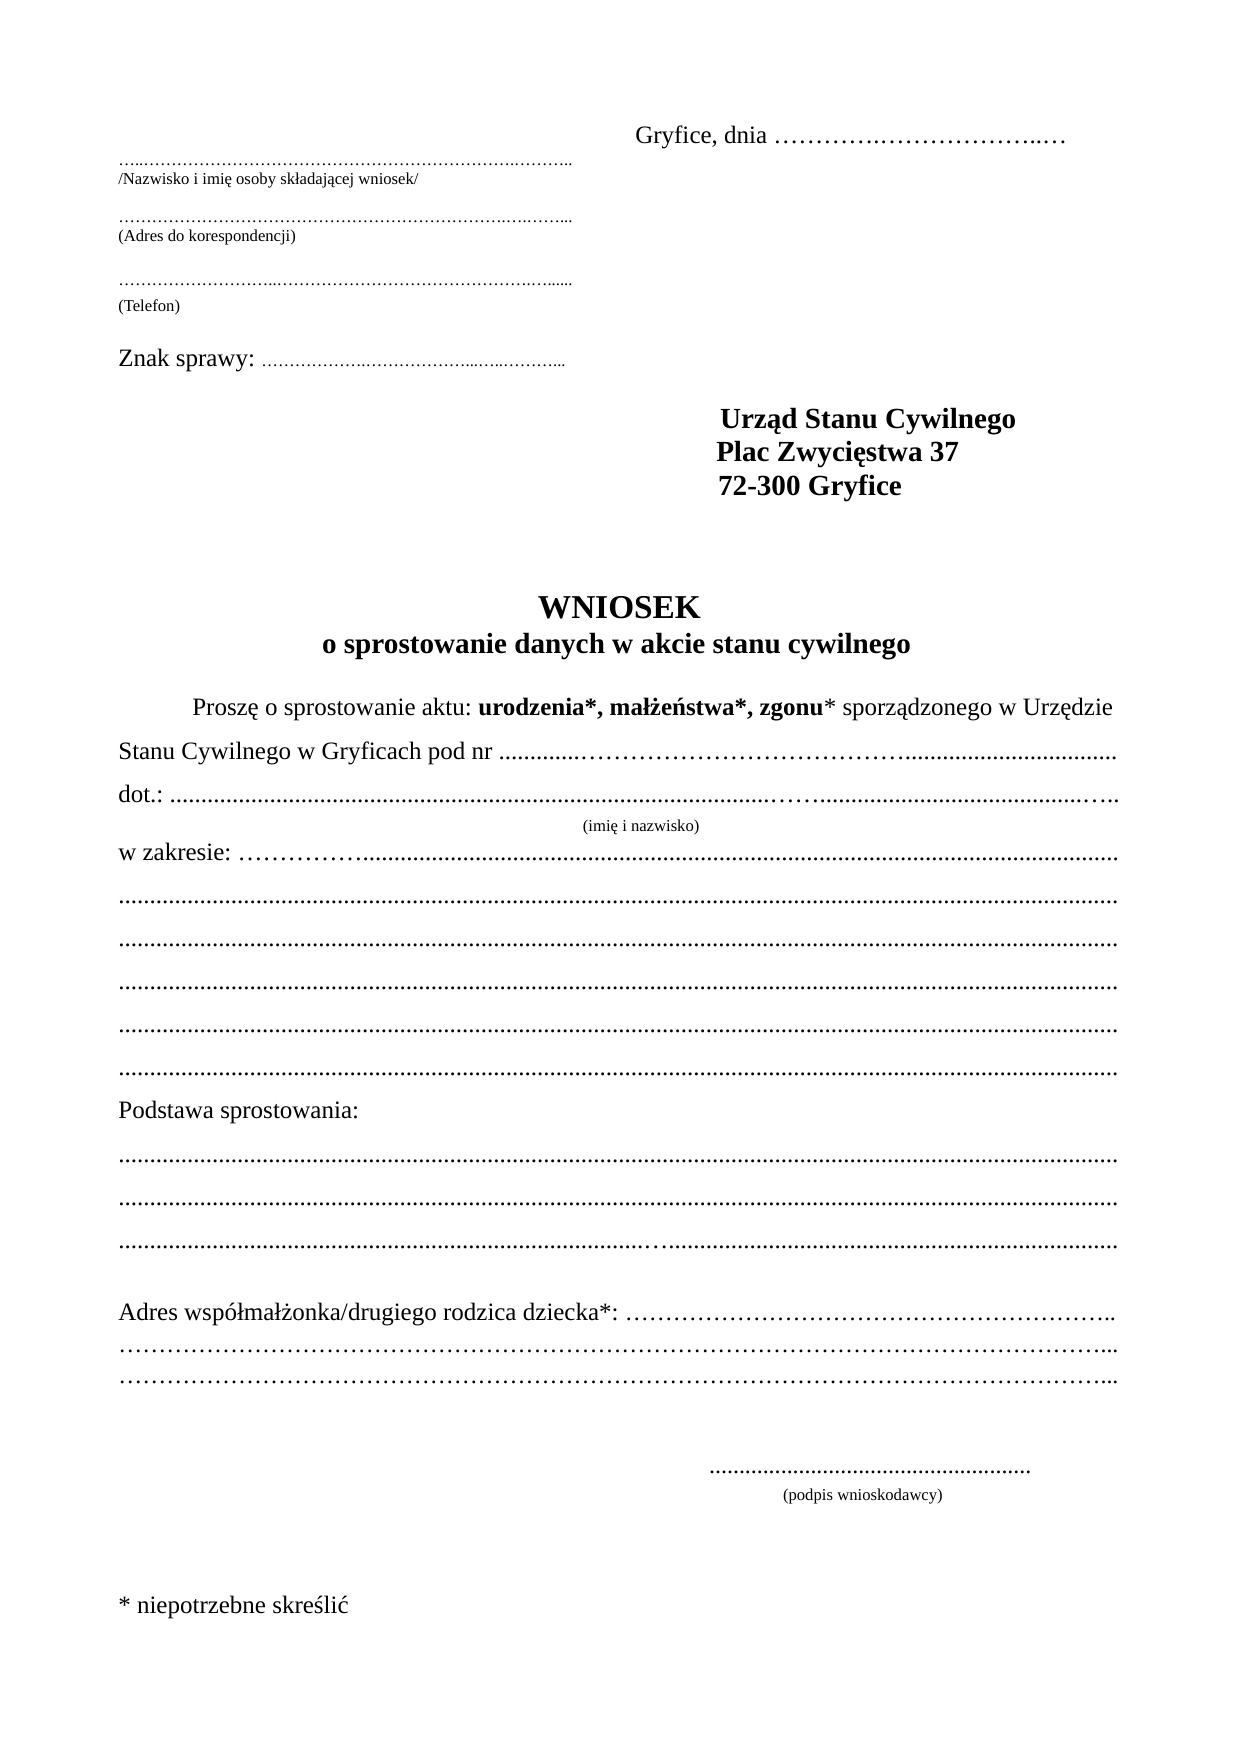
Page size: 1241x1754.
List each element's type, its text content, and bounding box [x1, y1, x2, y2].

text o sprostowanie danych w akcie stanu cywilnego [118, 626, 1122, 659]
text /Nazwisko i imię osoby składającej wniosek/ [118, 168, 1122, 188]
text Adres współmałżonka/drugiego rodzica dziecka*: …………………………………………………….. [118, 1297, 1122, 1326]
text (podpis wnioskodawcy) [118, 1478, 1122, 1506]
text ................................................................................................................................................................................................................................................................................................................................................................................................................................................................................................................................................................................................................................................................................................................................................................................................................................ [118, 880, 1122, 1081]
text ...................................................... [118, 1451, 1122, 1478]
text w zakresie: ……………......................................................................................................................... [118, 837, 1122, 866]
text Gryfice, dnia ………….………………..… [118, 118, 1122, 149]
text Proszę o sprostowanie aktu: urodzenia*, małżeństwa*, zgonu* sporządzonego w Urzędzie Stanu Cywilnego w Gryficach pod nr .............………………………………….................................. [118, 688, 1122, 765]
text (Adres do korespondencji) [118, 226, 1122, 264]
text ....................................................................................................................................................................................................................................................................................................................................................................................................................…........................................................................ [118, 1139, 1122, 1254]
text dot.: ................................................................................................……..........................................….. (imię i nazwisko) [118, 779, 1122, 837]
text ……………………………………………………………………………………………………………... ……………………………………………………………………………………………………………... [118, 1330, 1122, 1389]
text 72-300 Gryfice [118, 468, 1122, 501]
text Urząd Stanu Cywilnego Plac Zwycięstwa 37 [118, 401, 1122, 468]
text Znak sprawy: ……………….………………...…..………... [118, 343, 1122, 401]
text ………………………..……………………………………….…...... [118, 270, 1122, 289]
text Podstawa sprostowania: [118, 1096, 1122, 1124]
text …………………………………………………………….….……... [118, 188, 1122, 226]
text * niepotrzebne skreślić [118, 1534, 1122, 1618]
text WNIOSEK [118, 588, 1122, 626]
text (Telefon) [118, 295, 1122, 314]
text …..………………………………………………………….……….. [118, 149, 1122, 168]
